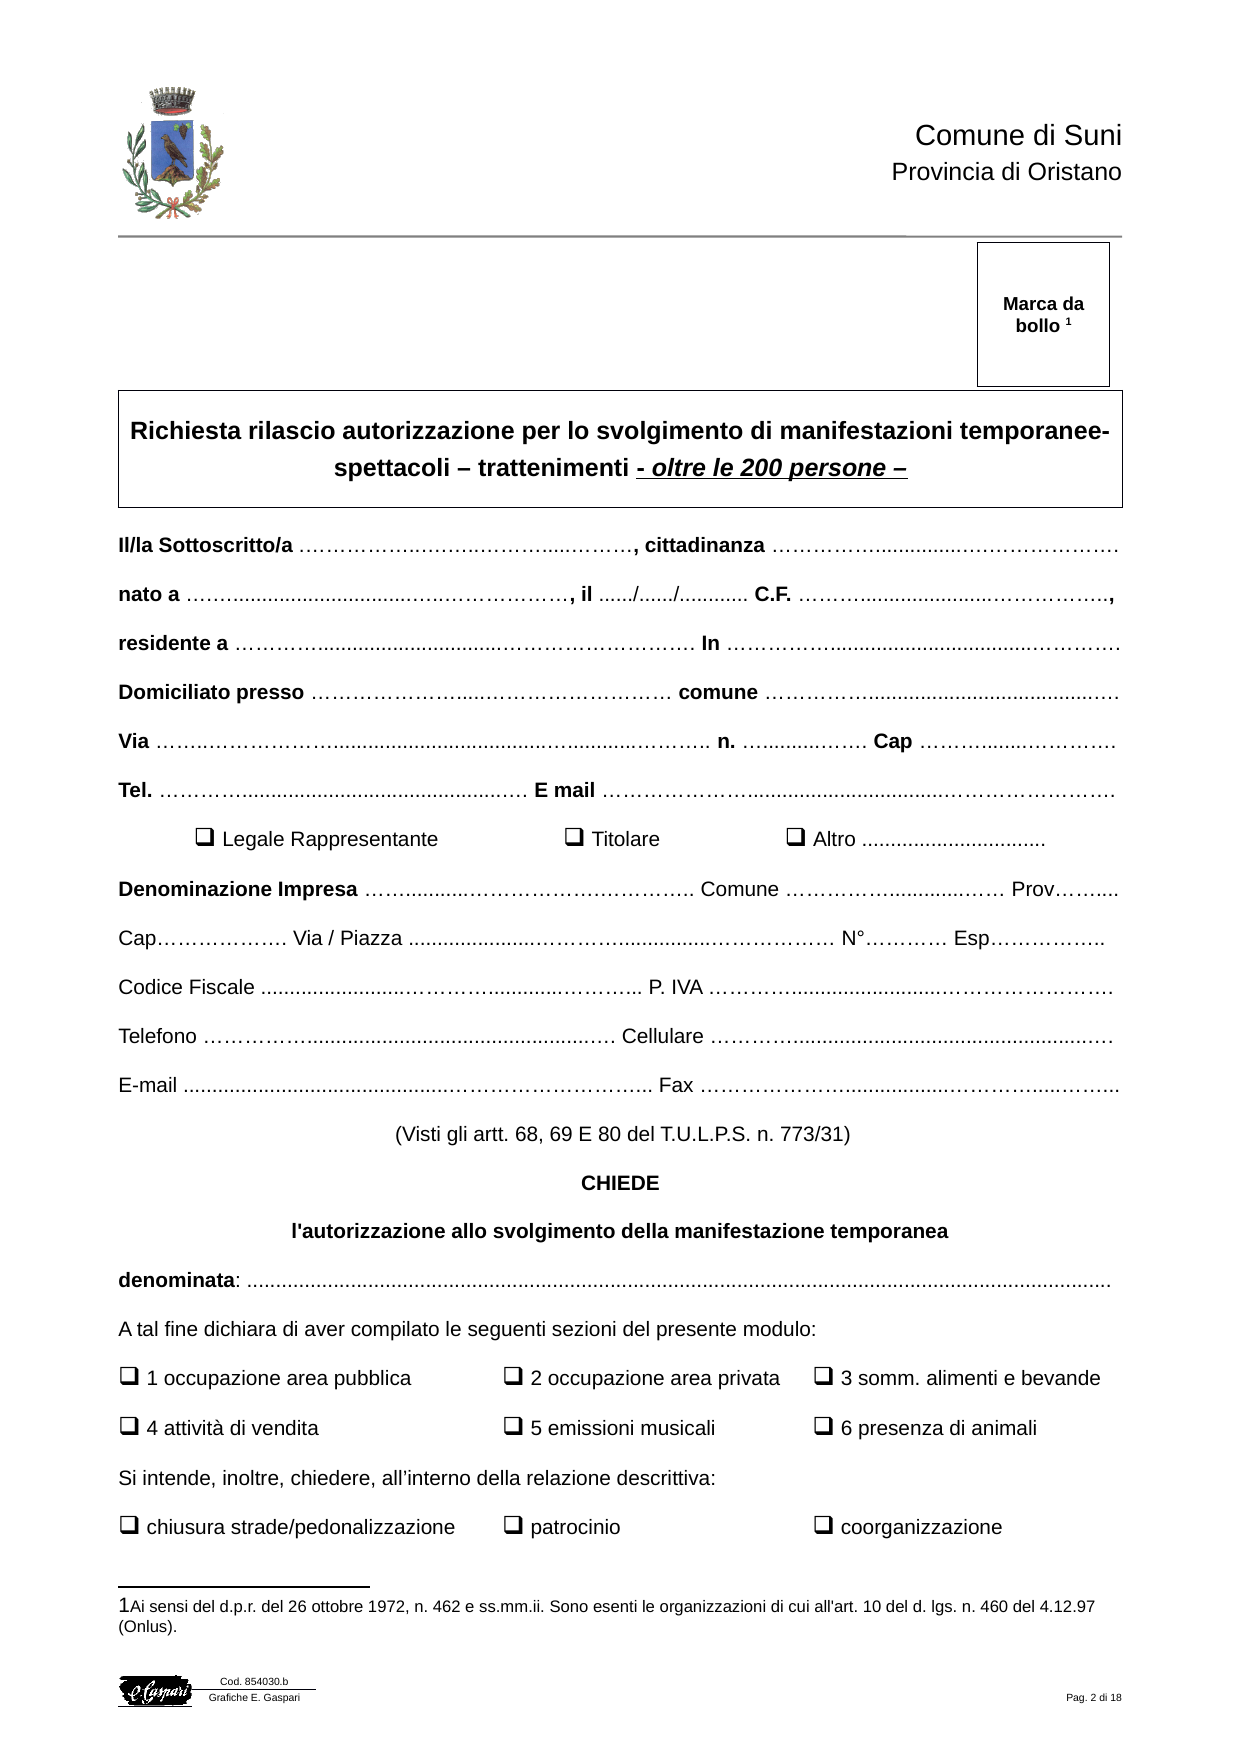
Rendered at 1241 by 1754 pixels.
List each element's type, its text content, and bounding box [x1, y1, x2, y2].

text Codice Fiscale .........................………….............………... P. IVA …………..........................……………………. [118, 974, 1122, 998]
text Comune di Suni [224, 118, 1122, 152]
text Il/la Sottoscritto/a .……………..….…..……….....………, cittadinanza ……………...............….………………. [118, 533, 1122, 557]
text  1 occupazione area pubblica  2 occupazione area privata  3 somm. alimenti e bevande [118, 1366, 1122, 1391]
text (Visti gli artt. 68, 69 E 80 del T.U.L.P.S. n. 773/31) [118, 1121, 1122, 1145]
text Domiciliato presso ………………….....……………………… comune …………….......................................…. [118, 680, 1122, 704]
picture [118, 1674, 192, 1706]
text nato a ….…...............................…..………………, il ....../....../............ C.F. ……….......................…………….., [118, 582, 1122, 606]
text l'autorizzazione allo svolgimento della manifestazione temporanea [118, 1219, 1122, 1243]
table_header Richiesta rilascio autorizzazione per lo svolgimento di manifestazioni temporanee- spettacoli – trattenimenti - oltre le 200 persone – [119, 391, 1122, 507]
text  chiusura strade/pedonalizzazione  patrocinio  coorganizzazione [118, 1515, 1122, 1540]
text denominata: ...................................................................................................................................................... [118, 1268, 1122, 1292]
text Si intende, inoltre, chiedere, all’interno della relazione descrittiva: [118, 1466, 1122, 1490]
text Cap………………. Via / Piazza ......................…………................……………… N°………… Esp…………….. [118, 926, 1122, 949]
text Telefono …………….................................................…. Cellulare …………...................................................…. [118, 1023, 1122, 1047]
text Via ……..……………….....................................…............……….. n. …..........……. Cap ………........…………. [118, 729, 1122, 753]
picture [122, 87, 224, 219]
text  Legale Rappresentante  Titolare  Altro ................................ [118, 827, 1122, 852]
text  4 attività di vendita  5 emissioni musicali  6 presenza di animali [118, 1416, 1122, 1441]
text Denominazione Impresa ……...........……………….………….. Comune …………….............…… Prov…….... [118, 877, 1122, 901]
text Tel. ………….............................................…. E mail …………………..................................……………………. [118, 778, 1122, 802]
text A tal fine dichiara di aver compilato le seguenti sezioni del presente modulo: [118, 1317, 1122, 1341]
text CHIEDE [118, 1170, 1122, 1194]
text Provincia di Oristano [224, 157, 1122, 185]
text residente a …………................................………………………. In ……………...................................…………. [118, 631, 1122, 655]
table_header Marca da bollo [978, 243, 1109, 386]
text E-mail ..............................................………………………... Fax …………………..................………….....……... [118, 1072, 1122, 1096]
